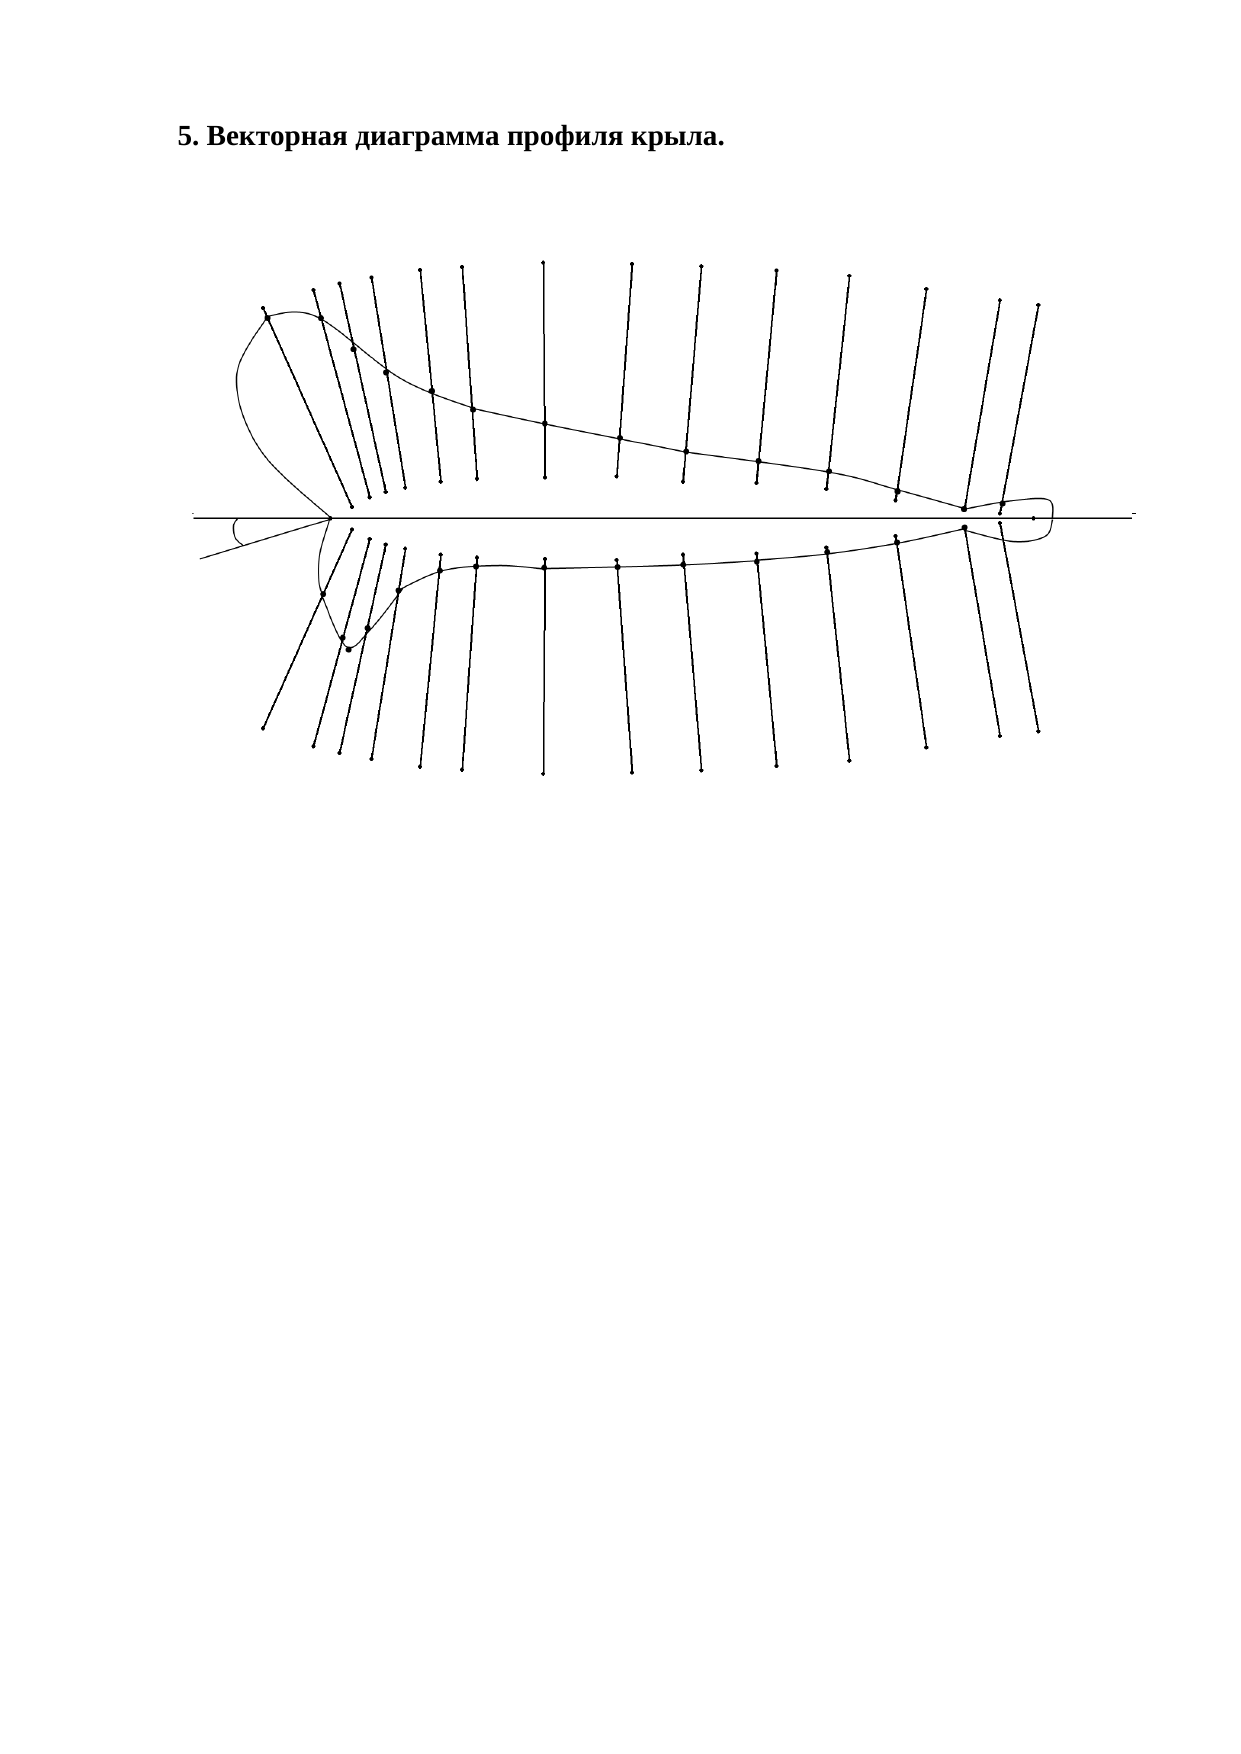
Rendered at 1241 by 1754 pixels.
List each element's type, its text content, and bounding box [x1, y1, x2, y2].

picture [192, 192, 1136, 857]
text 5. Векторная диаграмма профиля крыла. [177, 118, 1152, 152]
